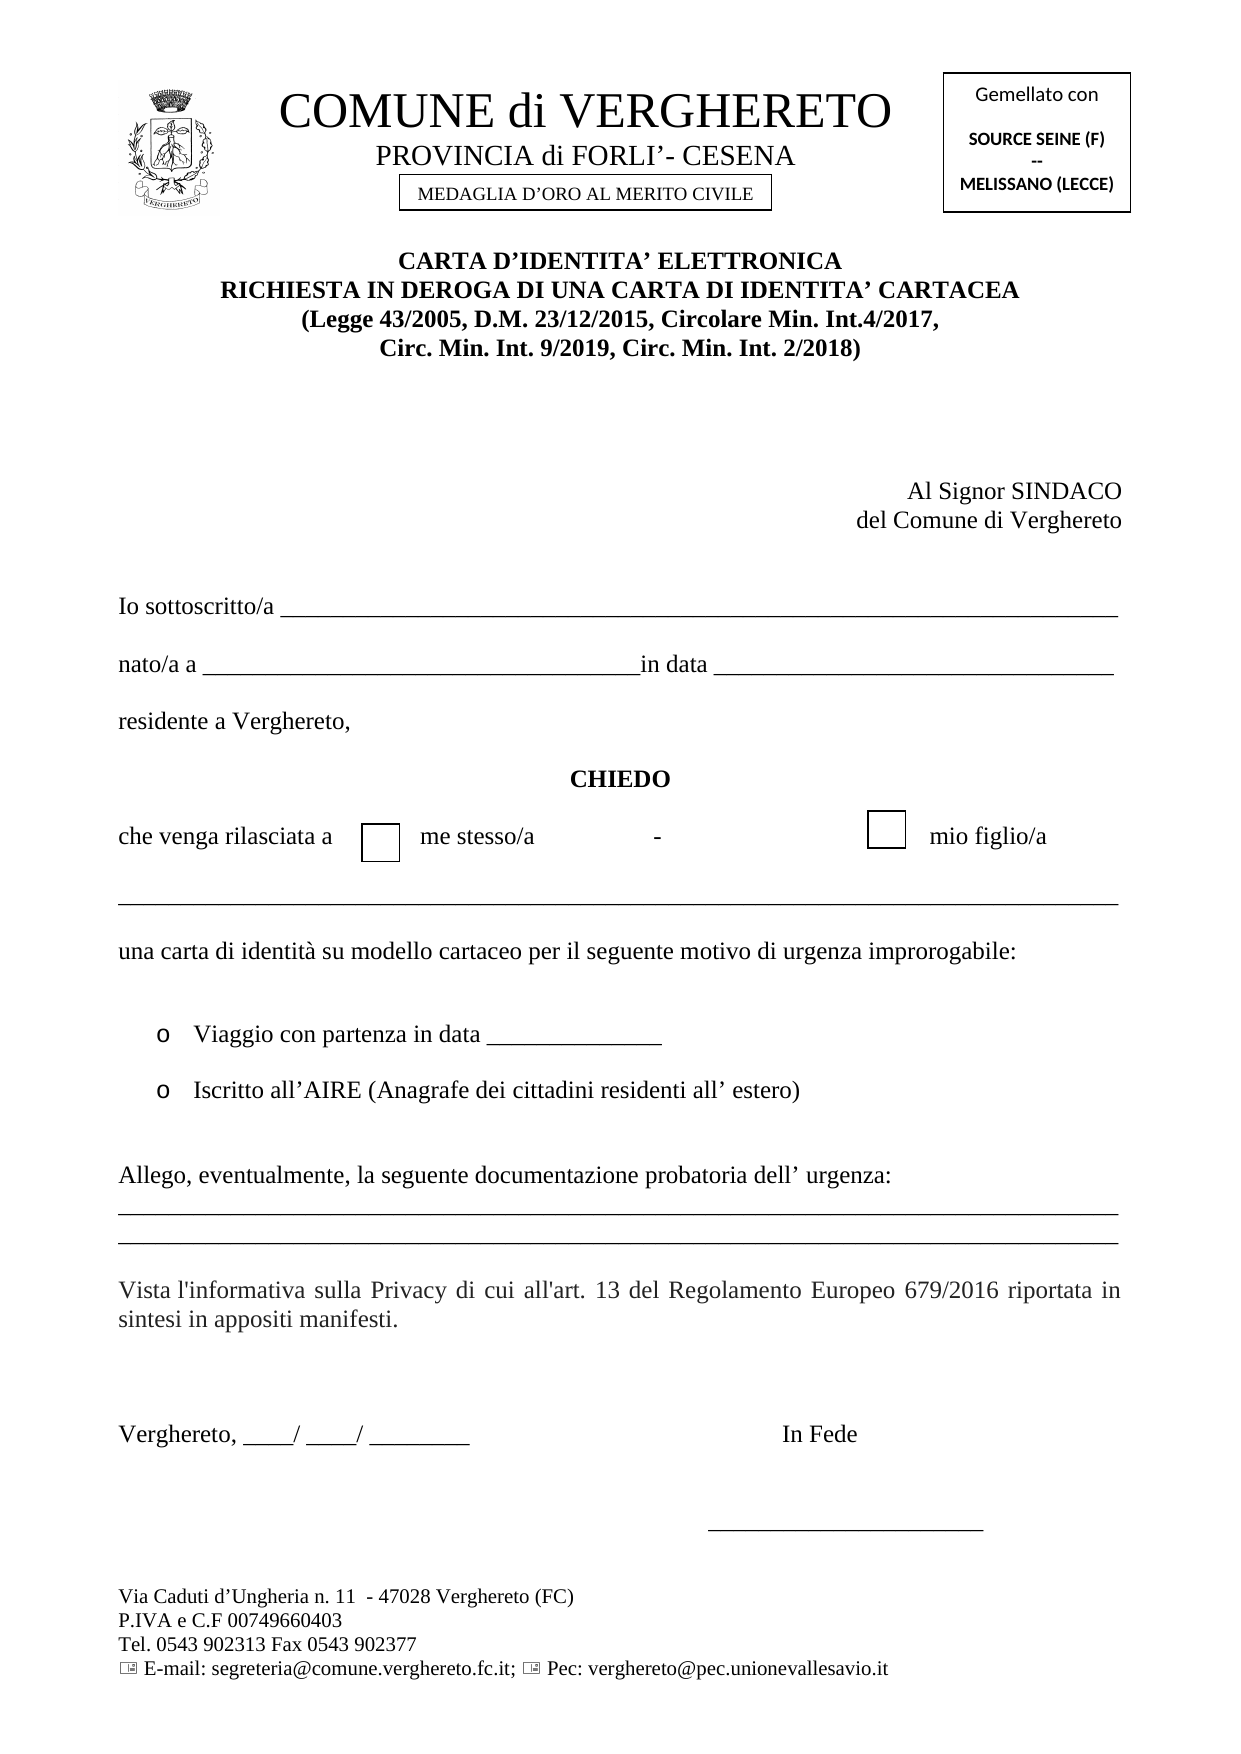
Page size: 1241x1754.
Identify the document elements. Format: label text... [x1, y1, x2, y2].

text Allego, eventualmente, la seguente documentazione probatoria dell’ urgenza: [118, 1160, 1122, 1189]
text che venga rilasciata a me stesso/a - mio figlio/a [118, 821, 1122, 850]
list Viaggio con partenza in data ______________ [156, 1019, 1122, 1050]
text CARTA D’IDENTITA’ ELETTRONICA [118, 246, 1122, 275]
text ________________________________________________________________________________ [118, 1218, 1122, 1246]
text Vista l'informativa sulla Privacy di cui all'art. 13 del Regolamento Europeo 679/2016 riportata in sintesi in appositi manifesti. [118, 1275, 1122, 1333]
text ________________________________________________________________________________ [118, 1189, 1122, 1218]
text Al Signor SINDACO [118, 476, 1122, 505]
text Circ. Min. Int. 9/2019, Circ. Min. Int. 2/2018) [118, 333, 1122, 361]
list Iscritto all’AIRE (Anagrafe dei cittadini residenti all’ estero) [156, 1075, 1122, 1106]
text (Legge 43/2005, D.M. 23/12/2015, Circolare Min. Int.4/2017, [118, 304, 1122, 333]
text CHIEDO [118, 764, 1122, 793]
text del Comune di Verghereto [118, 505, 1122, 534]
text residente a Verghereto, [118, 706, 1122, 735]
text RICHIESTA IN DEROGA DI UNA CARTA DI IDENTITA’ CARTACEA [118, 275, 1122, 304]
text ______________________ [708, 1476, 1122, 1534]
text Verghereto, ____/ ____/ ________ In Fede [118, 1419, 1122, 1448]
text una carta di identità su modello cartaceo per il seguente motivo di urgenza improrogabile: [118, 936, 1122, 965]
text nato/a a ___________________________________in data ________________________________ [118, 649, 1122, 678]
text Io sottoscritto/a ___________________________________________________________________ [118, 591, 1122, 620]
text ________________________________________________________________________________ [118, 879, 1122, 908]
